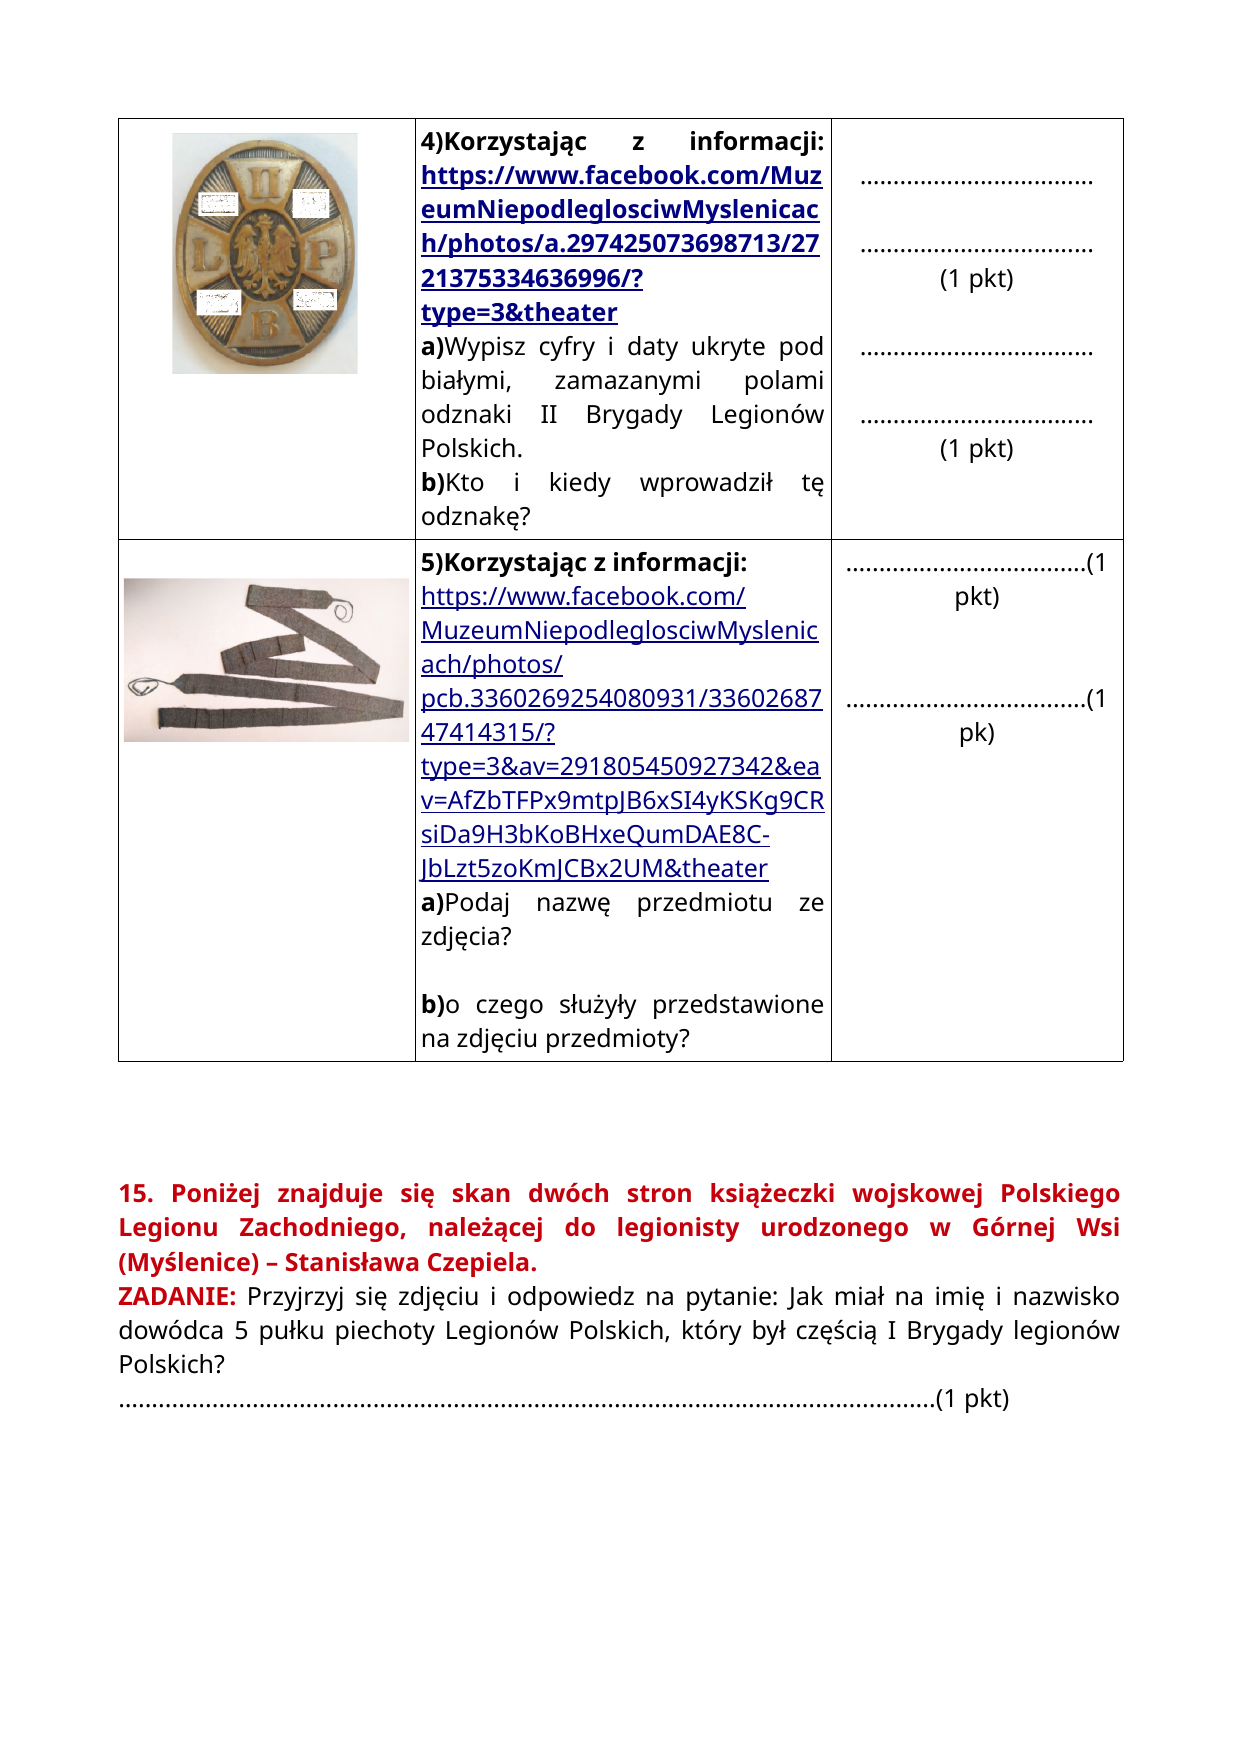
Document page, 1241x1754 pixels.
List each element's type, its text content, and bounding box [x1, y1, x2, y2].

table_cell ….................................(1 pkt) ….................................(1 pk) [832, 540, 1123, 1061]
table_cell 4)Korzystając z informacji: https://www.facebook.com/MuzeumNiepodleglosciwMyslenicach/photos/a.297425073698713/2721375334636996/?type=3&theater a)Wypisz cyfry i daty ukryte pod białymi, zamazanymi polami odznaki II Brygady Legionów Polskich. b)Kto i kiedy wprowadził tę odznakę? [416, 119, 831, 538]
table_cell …................................ …................................ (1 pkt) …................................ …................................ (1 pkt) [832, 119, 1123, 538]
picture [172, 133, 358, 374]
table_cell [119, 540, 415, 1061]
text ….......................................................................................................................(1 pkt) [118, 1380, 1122, 1414]
text 15. Poniżej znajduje się skan dwóch stron książeczki wojskowej Polskiego Legionu Zachodniego, należącej do legionisty urodzonego w Górnej Wsi (Myślenice) – Stanisława Czepiela. [118, 1176, 1122, 1278]
picture [123, 578, 410, 742]
table_cell 5)Korzystając z informacji: https://www.facebook.com/MuzeumNiepodleglosciwMyslenicach/photos/pcb.3360269254080931/3360268747414315/?type=3&av=291805450927342&eav=AfZbTFPx9mtpJB6xSI4yKSKg9CRsiDa9H3bKoBHxeQumDAE8C-JbLzt5zoKmJCBx2UM&theater a)Podaj nazwę przedmiotu ze zdjęcia? b)o czego służyły przedstawione na zdjęciu przedmioty? [416, 540, 831, 1061]
table_cell [119, 119, 415, 538]
text ZADANIE: Przyjrzyj się zdjęciu i odpowiedz na pytanie: Jak miał na imię i nazwisko dowódca 5 pułku piechoty Legionów Polskich, który był częścią I Brygady legionów Polskich? [118, 1278, 1122, 1380]
